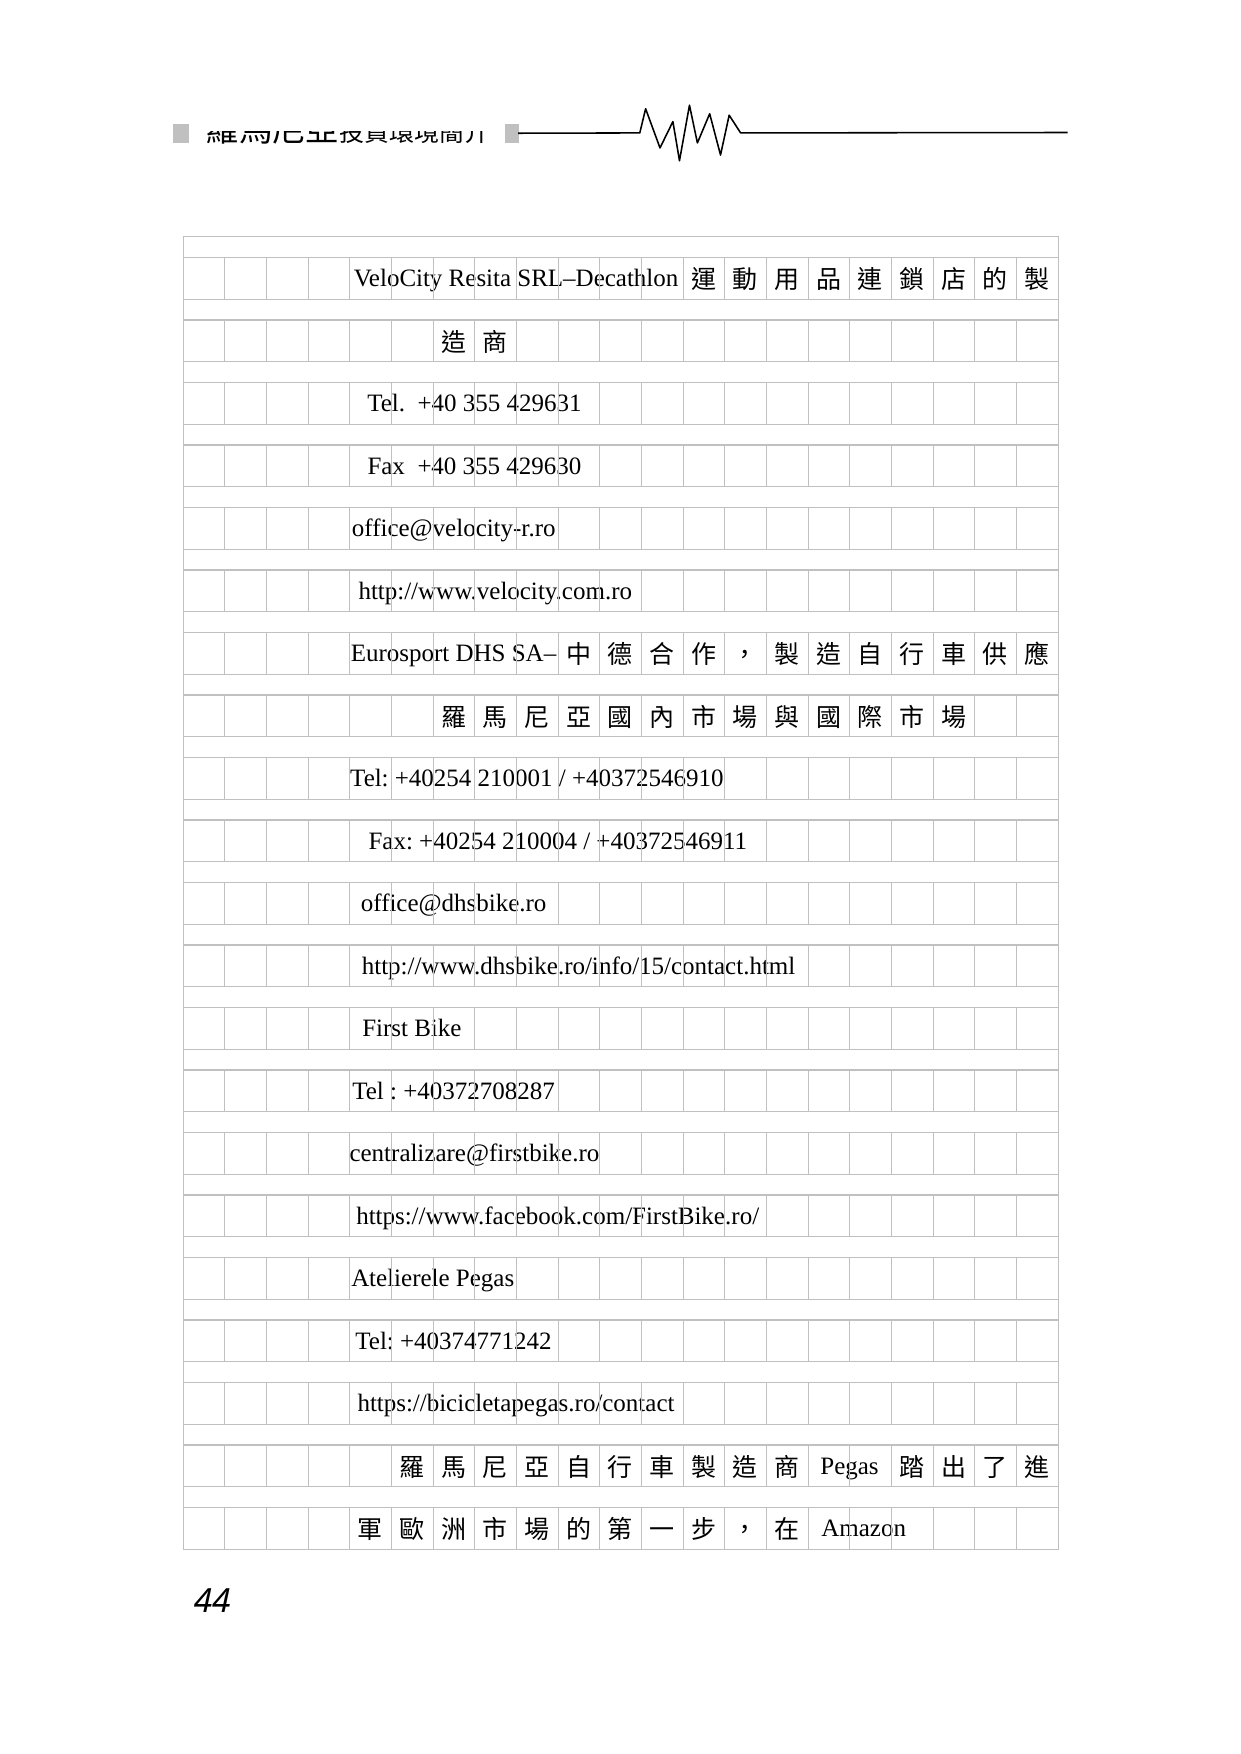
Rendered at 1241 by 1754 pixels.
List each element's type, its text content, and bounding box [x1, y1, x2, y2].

text Eurosport DHS SA–中德合作，製造自行車供應羅馬尼亞國內市場與國際市場 [767, 696, 808, 736]
text First Bike [684, 1008, 724, 1049]
text https://bicicletapegas.ro/contact [1017, 1383, 1058, 1424]
text Eurosport DHS SA–中德合作，製造自行車供應羅馬尼亞國內市場與國際市場 [475, 633, 516, 674]
text Fax +40 355 429630 [809, 446, 849, 486]
text office@velocity-r.ro [767, 508, 808, 549]
text Tel. +40 355 429631 [350, 383, 391, 424]
text VeloCity Resita SRL–Decathlon運動用品連鎖店的製造商 [350, 321, 391, 361]
text Eurosport DHS SA–中德合作，製造自行車供應羅馬尼亞國內市場與國際市場 [392, 633, 433, 674]
text office@velocity-r.ro [892, 508, 933, 549]
text https://www.facebook.com/FirstBike.ro/ [330, 1175, 1058, 1194]
text centralizare@firstbike.ro [559, 1133, 599, 1174]
text http://www.dhsbike.ro/info/15/contact.html [725, 946, 766, 986]
text Tel: +40254 210001 / +40372546910 [975, 758, 1016, 799]
text Fax: +40254 210004 / +40372546911 [434, 821, 474, 861]
text Eurosport DHS SA–中德合作，製造自行車供應羅馬尼亞國內市場與國際市場 [934, 633, 974, 674]
text VeloCity Resita SRL–Decathlon運動用品連鎖店的製造商 [350, 258, 391, 299]
text centralizare@firstbike.ro [684, 1133, 724, 1174]
text Eurosport DHS SA–中德合作，製造自行車供應羅馬尼亞國內市場與國際市場 [934, 696, 974, 736]
text Eurosport DHS SA–中德合作，製造自行車供應羅馬尼亞國內市場與國際市場 [892, 696, 933, 736]
text office@velocity-r.ro [434, 508, 474, 549]
text Tel. +40 355 429631 [809, 383, 849, 424]
text Atelierele Pegas [809, 1258, 849, 1299]
text centralizare@firstbike.ro [850, 1133, 891, 1174]
text Eurosport DHS SA–中德合作，製造自行車供應羅馬尼亞國內市場與國際市場 [1017, 696, 1058, 736]
text Atelierele Pegas [600, 1258, 641, 1299]
text VeloCity Resita SRL–Decathlon運動用品連鎖店的製造商 [850, 258, 891, 299]
text Tel: +40254 210001 / +40372546910 [850, 758, 891, 799]
text https://www.facebook.com/FirstBike.ro/ [475, 1196, 516, 1236]
text VeloCity Resita SRL–Decathlon運動用品連鎖店的製造商 [892, 258, 933, 299]
text Fax: +40254 210004 / +40372546911 [330, 821, 349, 861]
text VeloCity Resita SRL–Decathlon運動用品連鎖店的製造商 [330, 300, 1058, 319]
text https://www.facebook.com/FirstBike.ro/ [392, 1196, 433, 1236]
text centralizare@firstbike.ro [600, 1133, 641, 1174]
text office@dhsbike.ro [350, 883, 391, 924]
text Tel : +40372708287 [392, 1071, 433, 1111]
text http://www.dhsbike.ro/info/15/contact.html [934, 946, 974, 986]
text Tel: +40374771242 [392, 1321, 433, 1361]
text https://www.facebook.com/FirstBike.ro/ [600, 1196, 641, 1236]
text VeloCity Resita SRL–Decathlon運動用品連鎖店的製造商 [642, 258, 683, 299]
text https://bicicletapegas.ro/contact [934, 1383, 974, 1424]
text First Bike [600, 1008, 641, 1049]
text Tel: +40374771242 [725, 1321, 766, 1361]
text Fax: +40254 210004 / +40372546911 [559, 821, 599, 861]
text Eurosport DHS SA–中德合作，製造自行車供應羅馬尼亞國內市場與國際市場 [767, 633, 808, 674]
text Tel. +40 355 429631 [767, 383, 808, 424]
text office@dhsbike.ro [392, 883, 433, 924]
text http://www.velocity.com.ro [767, 571, 808, 611]
text office@dhsbike.ro [330, 883, 349, 924]
text Tel: +40254 210001 / +40372546910 [600, 758, 641, 799]
text https://bicicletapegas.ro/contact [684, 1383, 724, 1424]
text VeloCity Resita SRL–Decathlon運動用品連鎖店的製造商 [767, 258, 808, 299]
text http://www.velocity.com.ro [892, 571, 933, 611]
text Fax +40 355 429630 [434, 446, 474, 486]
text VeloCity Resita SRL–Decathlon運動用品連鎖店的製造商 [892, 321, 933, 361]
text Tel. +40 355 429631 [600, 383, 641, 424]
text Tel. +40 355 429631 [392, 383, 433, 424]
text 羅馬尼亞自行車製造商Pegas踏出了進軍歐洲市場的第一步，在Amazon marketplaces（亞馬遜市集）位於西班牙、法國、德國、義大利和英國的零售網站上登錄其產品，藉此可將其產品運送至歐盟各國，而Pegas也計劃透過亞馬遜拓展美國市場。 [330, 1487, 1058, 1507]
text centralizare@firstbike.ro [434, 1133, 474, 1174]
text First Bike [934, 1008, 974, 1049]
text centralizare@firstbike.ro [475, 1133, 516, 1174]
text Tel: +40254 210001 / +40372546910 [475, 758, 516, 799]
text Atelierele Pegas [475, 1258, 516, 1299]
text Fax: +40254 210004 / +40372546911 [725, 821, 766, 861]
text VeloCity Resita SRL–Decathlon運動用品連鎖店的製造商 [600, 321, 641, 361]
text https://www.facebook.com/FirstBike.ro/ [517, 1196, 558, 1236]
text Atelierele Pegas [559, 1258, 599, 1299]
text VeloCity Resita SRL–Decathlon運動用品連鎖店的製造商 [392, 321, 433, 361]
text Fax: +40254 210004 / +40372546911 [350, 821, 391, 861]
text Eurosport DHS SA–中德合作，製造自行車供應羅馬尼亞國內市場與國際市場 [684, 633, 724, 674]
text Eurosport DHS SA–中德合作，製造自行車供應羅馬尼亞國內市場與國際市場 [975, 696, 1016, 736]
text VeloCity Resita SRL–Decathlon運動用品連鎖店的製造商 [434, 321, 474, 361]
text office@dhsbike.ro [517, 883, 558, 924]
text Tel: +40254 210001 / +40372546910 [892, 758, 933, 799]
text Eurosport DHS SA–中德合作，製造自行車供應羅馬尼亞國內市場與國際市場 [392, 696, 433, 736]
text Fax +40 355 429630 [600, 446, 641, 486]
text Tel : +40372708287 [330, 1071, 349, 1111]
text Tel: +40254 210001 / +40372546910 [684, 758, 724, 799]
text Fax +40 355 429630 [559, 446, 599, 486]
text Tel: +40374771242 [350, 1321, 391, 1361]
text http://www.dhsbike.ro/info/15/contact.html [475, 946, 516, 986]
text https://bicicletapegas.ro/contact [517, 1383, 558, 1424]
text https://www.facebook.com/FirstBike.ro/ [767, 1196, 808, 1236]
text Fax +40 355 429630 [1017, 446, 1058, 486]
text https://www.facebook.com/FirstBike.ro/ [934, 1196, 974, 1236]
text https://www.facebook.com/FirstBike.ro/ [684, 1196, 724, 1236]
text https://bicicletapegas.ro/contact [392, 1383, 433, 1424]
text 羅馬尼亞自行車製造商Pegas踏出了進軍歐洲市場的第一步，在Amazon marketplaces（亞馬遜市集）位於西班牙、法國、德國、義大利和英國的零售網站上登錄其產品，藉此可將其產品運送至歐盟各國，而Pegas也計劃透過亞馬遜拓展美國市場。 [330, 1425, 1058, 1444]
text Tel : +40372708287 [725, 1071, 766, 1111]
text http://www.velocity.com.ro [559, 571, 599, 611]
text centralizare@firstbike.ro [330, 1112, 1058, 1132]
text Fax: +40254 210004 / +40372546911 [517, 821, 558, 861]
text Tel : +40372708287 [600, 1071, 641, 1111]
text Tel: +40374771242 [600, 1321, 641, 1361]
text VeloCity Resita SRL–Decathlon運動用品連鎖店的製造商 [475, 321, 516, 361]
text office@velocity-r.ro [684, 508, 724, 549]
text office@velocity-r.ro [975, 508, 1016, 549]
text Tel. +40 355 429631 [559, 383, 599, 424]
text Eurosport DHS SA–中德合作，製造自行車供應羅馬尼亞國內市場與國際市場 [600, 633, 641, 674]
text Tel : +40372708287 [475, 1071, 516, 1111]
text http://www.velocity.com.ro [975, 571, 1016, 611]
text Atelierele Pegas [434, 1258, 474, 1299]
text Eurosport DHS SA–中德合作，製造自行車供應羅馬尼亞國內市場與國際市場 [809, 696, 849, 736]
text Fax +40 355 429630 [850, 446, 891, 486]
text Eurosport DHS SA–中德合作，製造自行車供應羅馬尼亞國內市場與國際市場 [434, 633, 474, 674]
text Fax: +40254 210004 / +40372546911 [850, 821, 891, 861]
text Eurosport DHS SA–中德合作，製造自行車供應羅馬尼亞國內市場與國際市場 [475, 696, 516, 736]
text VeloCity Resita SRL–Decathlon運動用品連鎖店的製造商 [975, 258, 1016, 299]
text Tel: +40374771242 [684, 1321, 724, 1361]
text Tel: +40374771242 [330, 1300, 1058, 1319]
text Eurosport DHS SA–中德合作，製造自行車供應羅馬尼亞國內市場與國際市場 [350, 696, 391, 736]
text Eurosport DHS SA–中德合作，製造自行車供應羅馬尼亞國內市場與國際市場 [892, 633, 933, 674]
text Tel : +40372708287 [684, 1071, 724, 1111]
text Tel : +40372708287 [517, 1071, 558, 1111]
text Tel: +40374771242 [850, 1321, 891, 1361]
text centralizare@firstbike.ro [767, 1133, 808, 1174]
text https://www.facebook.com/FirstBike.ro/ [809, 1196, 849, 1236]
text First Bike [642, 1008, 683, 1049]
text VeloCity Resita SRL–Decathlon運動用品連鎖店的製造商 [725, 321, 766, 361]
text Fax: +40254 210004 / +40372546911 [892, 821, 933, 861]
text Fax: +40254 210004 / +40372546911 [330, 800, 1058, 819]
text https://www.facebook.com/FirstBike.ro/ [434, 1196, 474, 1236]
text http://www.velocity.com.ro [725, 571, 766, 611]
text Eurosport DHS SA–中德合作，製造自行車供應羅馬尼亞國內市場與國際市場 [850, 696, 891, 736]
text Eurosport DHS SA–中德合作，製造自行車供應羅馬尼亞國內市場與國際市場 [330, 612, 1058, 632]
text https://www.facebook.com/FirstBike.ro/ [975, 1196, 1016, 1236]
text office@dhsbike.ro [434, 883, 474, 924]
text VeloCity Resita SRL–Decathlon運動用品連鎖店的製造商 [684, 258, 724, 299]
text Eurosport DHS SA–中德合作，製造自行車供應羅馬尼亞國內市場與國際市場 [809, 633, 849, 674]
text https://bicicletapegas.ro/contact [330, 1362, 1058, 1382]
text Fax +40 355 429630 [517, 446, 558, 486]
text Eurosport DHS SA–中德合作，製造自行車供應羅馬尼亞國內市場與國際市場 [850, 633, 891, 674]
text VeloCity Resita SRL–Decathlon運動用品連鎖店的製造商 [934, 321, 974, 361]
text Fax: +40254 210004 / +40372546911 [934, 821, 974, 861]
text Tel: +40254 210001 / +40372546910 [725, 758, 766, 799]
text Eurosport DHS SA–中德合作，製造自行車供應羅馬尼亞國內市場與國際市場 [1017, 633, 1058, 674]
text Eurosport DHS SA–中德合作，製造自行車供應羅馬尼亞國內市場與國際市場 [725, 633, 766, 674]
text http://www.velocity.com.ro [642, 571, 683, 611]
text Tel: +40374771242 [642, 1321, 683, 1361]
text Eurosport DHS SA–中德合作，製造自行車供應羅馬尼亞國內市場與國際市場 [642, 696, 683, 736]
text office@velocity-r.ro [934, 508, 974, 549]
text Fax +40 355 429630 [934, 446, 974, 486]
text Tel: +40254 210001 / +40372546910 [350, 758, 391, 799]
text Fax +40 355 429630 [684, 446, 724, 486]
text VeloCity Resita SRL–Decathlon運動用品連鎖店的製造商 [559, 258, 599, 299]
text Fax: +40254 210004 / +40372546911 [767, 821, 808, 861]
text Tel : +40372708287 [767, 1071, 808, 1111]
text https://bicicletapegas.ro/contact [475, 1383, 516, 1424]
text Tel. +40 355 429631 [850, 383, 891, 424]
text http://www.velocity.com.ro [330, 550, 1058, 569]
text Tel. +40 355 429631 [725, 383, 766, 424]
text Tel: +40254 210001 / +40372546910 [934, 758, 974, 799]
text Tel. +40 355 429631 [475, 383, 516, 424]
text First Bike [725, 1008, 766, 1049]
text https://www.facebook.com/FirstBike.ro/ [850, 1196, 891, 1236]
text Atelierele Pegas [350, 1258, 391, 1299]
text Tel: +40254 210001 / +40372546910 [434, 758, 474, 799]
text Atelierele Pegas [684, 1258, 724, 1299]
text VeloCity Resita SRL–Decathlon運動用品連鎖店的製造商 [517, 258, 558, 299]
text https://www.facebook.com/FirstBike.ro/ [330, 1196, 349, 1236]
text Atelierele Pegas [767, 1258, 808, 1299]
text Tel: +40374771242 [767, 1321, 808, 1361]
text centralizare@firstbike.ro [642, 1133, 683, 1174]
text VeloCity Resita SRL–Decathlon運動用品連鎖店的製造商 [330, 237, 1058, 257]
text http://www.dhsbike.ro/info/15/contact.html [330, 925, 1058, 944]
text https://bicicletapegas.ro/contact [725, 1383, 766, 1424]
text office@velocity-r.ro [517, 508, 558, 549]
text http://www.velocity.com.ro [330, 571, 349, 611]
text office@velocity-r.ro [475, 508, 516, 549]
text Tel: +40374771242 [330, 1321, 349, 1361]
text https://bicicletapegas.ro/contact [600, 1383, 641, 1424]
text https://www.facebook.com/FirstBike.ro/ [642, 1196, 683, 1236]
text VeloCity Resita SRL–Decathlon運動用品連鎖店的製造商 [475, 258, 516, 299]
text Tel: +40374771242 [1017, 1321, 1058, 1361]
text Atelierele Pegas [392, 1258, 433, 1299]
text https://bicicletapegas.ro/contact [892, 1383, 933, 1424]
text http://www.velocity.com.ro [517, 571, 558, 611]
text Fax: +40254 210004 / +40372546911 [475, 821, 516, 861]
text office@dhsbike.ro [725, 883, 766, 924]
text Fax +40 355 429630 [350, 446, 391, 486]
text VeloCity Resita SRL–Decathlon運動用品連鎖店的製造商 [559, 321, 599, 361]
text Fax: +40254 210004 / +40372546911 [1017, 821, 1058, 861]
text Tel: +40374771242 [434, 1321, 474, 1361]
text http://www.dhsbike.ro/info/15/contact.html [434, 946, 474, 986]
text office@velocity-r.ro [392, 508, 433, 549]
text Atelierele Pegas [850, 1258, 891, 1299]
text http://www.velocity.com.ro [350, 571, 391, 611]
text centralizare@firstbike.ro [392, 1133, 433, 1174]
text Atelierele Pegas [975, 1258, 1016, 1299]
text Atelierele Pegas [330, 1258, 349, 1299]
text Tel: +40254 210001 / +40372546910 [330, 758, 349, 799]
text VeloCity Resita SRL–Decathlon運動用品連鎖店的製造商 [767, 321, 808, 361]
text Atelierele Pegas [517, 1258, 558, 1299]
text https://www.facebook.com/FirstBike.ro/ [725, 1196, 766, 1236]
text office@velocity-r.ro [600, 508, 641, 549]
text Tel: +40374771242 [975, 1321, 1016, 1361]
text http://www.dhsbike.ro/info/15/contact.html [975, 946, 1016, 986]
text http://www.velocity.com.ro [809, 571, 849, 611]
text VeloCity Resita SRL–Decathlon運動用品連鎖店的製造商 [684, 321, 724, 361]
text Tel: +40254 210001 / +40372546910 [559, 758, 599, 799]
text https://www.facebook.com/FirstBike.ro/ [1017, 1196, 1058, 1236]
text office@dhsbike.ro [850, 883, 891, 924]
text First Bike [1017, 1008, 1058, 1049]
text Tel : +40372708287 [434, 1071, 474, 1111]
text First Bike [392, 1008, 433, 1049]
text Fax +40 355 429630 [642, 446, 683, 486]
text https://bicicletapegas.ro/contact [975, 1383, 1016, 1424]
text https://bicicletapegas.ro/contact [434, 1383, 474, 1424]
text Tel: +40254 210001 / +40372546910 [809, 758, 849, 799]
text Fax +40 355 429630 [725, 446, 766, 486]
text office@dhsbike.ro [934, 883, 974, 924]
text office@dhsbike.ro [767, 883, 808, 924]
text Tel: +40254 210001 / +40372546910 [1017, 758, 1058, 799]
text Tel : +40372708287 [934, 1071, 974, 1111]
text http://www.dhsbike.ro/info/15/contact.html [809, 946, 849, 986]
text http://www.velocity.com.ro [434, 571, 474, 611]
text Tel: +40374771242 [475, 1321, 516, 1361]
text First Bike [330, 1008, 349, 1049]
text First Bike [434, 1008, 474, 1049]
text Tel : +40372708287 [350, 1071, 391, 1111]
text http://www.dhsbike.ro/info/15/contact.html [350, 946, 391, 986]
text centralizare@firstbike.ro [330, 1133, 349, 1174]
text Tel : +40372708287 [642, 1071, 683, 1111]
text VeloCity Resita SRL–Decathlon運動用品連鎖店的製造商 [725, 258, 766, 299]
text Tel. +40 355 429631 [1017, 383, 1058, 424]
text Tel. +40 355 429631 [684, 383, 724, 424]
text Eurosport DHS SA–中德合作，製造自行車供應羅馬尼亞國內市場與國際市場 [559, 633, 599, 674]
text Tel. +40 355 429631 [975, 383, 1016, 424]
text Eurosport DHS SA–中德合作，製造自行車供應羅馬尼亞國內市場與國際市場 [559, 696, 599, 736]
text centralizare@firstbike.ro [1017, 1133, 1058, 1174]
text office@velocity-r.ro [809, 508, 849, 549]
text http://www.dhsbike.ro/info/15/contact.html [642, 946, 683, 986]
text Fax: +40254 210004 / +40372546911 [975, 821, 1016, 861]
text Tel : +40372708287 [330, 1050, 1058, 1069]
text Eurosport DHS SA–中德合作，製造自行車供應羅馬尼亞國內市場與國際市場 [350, 633, 391, 674]
text office@velocity-r.ro [850, 508, 891, 549]
text http://www.dhsbike.ro/info/15/contact.html [559, 946, 599, 986]
text Eurosport DHS SA–中德合作，製造自行車供應羅馬尼亞國內市場與國際市場 [330, 675, 1058, 694]
text Eurosport DHS SA–中德合作，製造自行車供應羅馬尼亞國內市場與國際市場 [684, 696, 724, 736]
text Eurosport DHS SA–中德合作，製造自行車供應羅馬尼亞國內市場與國際市場 [517, 696, 558, 736]
text http://www.velocity.com.ro [850, 571, 891, 611]
text Fax +40 355 429630 [330, 446, 349, 486]
text First Bike [767, 1008, 808, 1049]
text First Bike [850, 1008, 891, 1049]
text http://www.velocity.com.ro [934, 571, 974, 611]
text https://bicicletapegas.ro/contact [330, 1383, 349, 1424]
text https://bicicletapegas.ro/contact [559, 1383, 599, 1424]
text http://www.velocity.com.ro [600, 571, 641, 611]
text centralizare@firstbike.ro [934, 1133, 974, 1174]
text http://www.dhsbike.ro/info/15/contact.html [767, 946, 808, 986]
text office@velocity-r.ro [330, 508, 349, 549]
text http://www.dhsbike.ro/info/15/contact.html [1017, 946, 1058, 986]
text http://www.velocity.com.ro [392, 571, 433, 611]
text VeloCity Resita SRL–Decathlon運動用品連鎖店的製造商 [392, 258, 433, 299]
text https://www.facebook.com/FirstBike.ro/ [350, 1196, 391, 1236]
text office@velocity-r.ro [350, 508, 391, 549]
text Tel: +40254 210001 / +40372546910 [767, 758, 808, 799]
text VeloCity Resita SRL–Decathlon運動用品連鎖店的製造商 [809, 321, 849, 361]
text VeloCity Resita SRL–Decathlon運動用品連鎖店的製造商 [934, 258, 974, 299]
text VeloCity Resita SRL–Decathlon運動用品連鎖店的製造商 [809, 258, 849, 299]
text http://www.velocity.com.ro [1017, 571, 1058, 611]
text Eurosport DHS SA–中德合作，製造自行車供應羅馬尼亞國內市場與國際市場 [517, 633, 558, 674]
text office@dhsbike.ro [600, 883, 641, 924]
text centralizare@firstbike.ro [809, 1133, 849, 1174]
text office@dhsbike.ro [559, 883, 599, 924]
text Fax +40 355 429630 [892, 446, 933, 486]
text Eurosport DHS SA–中德合作，製造自行車供應羅馬尼亞國內市場與國際市場 [725, 696, 766, 736]
text Eurosport DHS SA–中德合作，製造自行車供應羅馬尼亞國內市場與國際市場 [642, 633, 683, 674]
text Atelierele Pegas [330, 1237, 1058, 1257]
text Fax +40 355 429630 [392, 446, 433, 486]
text Tel. +40 355 429631 [330, 362, 1058, 382]
text centralizare@firstbike.ro [725, 1133, 766, 1174]
text office@velocity-r.ro [642, 508, 683, 549]
text http://www.dhsbike.ro/info/15/contact.html [684, 946, 724, 986]
text Tel: +40374771242 [934, 1321, 974, 1361]
text Fax: +40254 210004 / +40372546911 [684, 821, 724, 861]
text https://bicicletapegas.ro/contact [350, 1383, 391, 1424]
text Tel : +40372708287 [850, 1071, 891, 1111]
text http://www.dhsbike.ro/info/15/contact.html [392, 946, 433, 986]
text Fax: +40254 210004 / +40372546911 [392, 821, 433, 861]
text VeloCity Resita SRL–Decathlon運動用品連鎖店的製造商 [600, 258, 641, 299]
text http://www.dhsbike.ro/info/15/contact.html [517, 946, 558, 986]
text Tel : +40372708287 [1017, 1071, 1058, 1111]
text office@dhsbike.ro [809, 883, 849, 924]
text Fax: +40254 210004 / +40372546911 [809, 821, 849, 861]
text centralizare@firstbike.ro [517, 1133, 558, 1174]
text Tel. +40 355 429631 [934, 383, 974, 424]
text http://www.dhsbike.ro/info/15/contact.html [600, 946, 641, 986]
text http://www.velocity.com.ro [475, 571, 516, 611]
text https://bicicletapegas.ro/contact [642, 1383, 683, 1424]
text First Bike [475, 1008, 516, 1049]
text VeloCity Resita SRL–Decathlon運動用品連鎖店的製造商 [642, 321, 683, 361]
text Tel: +40374771242 [892, 1321, 933, 1361]
text https://www.facebook.com/FirstBike.ro/ [559, 1196, 599, 1236]
text Tel : +40372708287 [975, 1071, 1016, 1111]
text Fax +40 355 429630 [767, 446, 808, 486]
text Atelierele Pegas [642, 1258, 683, 1299]
text Tel: +40374771242 [559, 1321, 599, 1361]
text http://www.dhsbike.ro/info/15/contact.html [892, 946, 933, 986]
text Atelierele Pegas [934, 1258, 974, 1299]
text Tel: +40254 210001 / +40372546910 [330, 737, 1058, 757]
text Tel: +40374771242 [517, 1321, 558, 1361]
text Tel. +40 355 429631 [330, 383, 349, 424]
text https://bicicletapegas.ro/contact [850, 1383, 891, 1424]
text Fax: +40254 210004 / +40372546911 [600, 821, 641, 861]
text Tel: +40254 210001 / +40372546910 [642, 758, 683, 799]
text https://www.facebook.com/FirstBike.ro/ [892, 1196, 933, 1236]
text First Bike [809, 1008, 849, 1049]
text office@velocity-r.ro [559, 508, 599, 549]
text Tel. +40 355 429631 [434, 383, 474, 424]
text Fax +40 355 429630 [475, 446, 516, 486]
text Tel. +40 355 429631 [642, 383, 683, 424]
text office@dhsbike.ro [1017, 883, 1058, 924]
text Atelierele Pegas [892, 1258, 933, 1299]
text First Bike [559, 1008, 599, 1049]
text Tel. +40 355 429631 [517, 383, 558, 424]
text VeloCity Resita SRL–Decathlon運動用品連鎖店的製造商 [1017, 321, 1058, 361]
text Tel: +40254 210001 / +40372546910 [517, 758, 558, 799]
text Eurosport DHS SA–中德合作，製造自行車供應羅馬尼亞國內市場與國際市場 [975, 633, 1016, 674]
text Atelierele Pegas [725, 1258, 766, 1299]
text Fax +40 355 429630 [330, 425, 1058, 444]
text VeloCity Resita SRL–Decathlon運動用品連鎖店的製造商 [975, 321, 1016, 361]
text office@velocity-r.ro [725, 508, 766, 549]
text office@dhsbike.ro [330, 862, 1058, 882]
text Tel : +40372708287 [809, 1071, 849, 1111]
text Tel : +40372708287 [559, 1071, 599, 1111]
text centralizare@firstbike.ro [892, 1133, 933, 1174]
text Atelierele Pegas [1017, 1258, 1058, 1299]
text centralizare@firstbike.ro [350, 1133, 391, 1174]
text office@dhsbike.ro [975, 883, 1016, 924]
text First Bike [350, 1008, 391, 1049]
text office@velocity-r.ro [1017, 508, 1058, 549]
text First Bike [330, 987, 1058, 1007]
text https://bicicletapegas.ro/contact [767, 1383, 808, 1424]
text Tel: +40254 210001 / +40372546910 [392, 758, 433, 799]
text http://www.dhsbike.ro/info/15/contact.html [850, 946, 891, 986]
text office@dhsbike.ro [892, 883, 933, 924]
text First Bike [892, 1008, 933, 1049]
text VeloCity Resita SRL–Decathlon運動用品連鎖店的製造商 [517, 321, 558, 361]
text office@dhsbike.ro [684, 883, 724, 924]
text VeloCity Resita SRL–Decathlon運動用品連鎖店的製造商 [1017, 258, 1058, 299]
text centralizare@firstbike.ro [975, 1133, 1016, 1174]
text VeloCity Resita SRL–Decathlon運動用品連鎖店的製造商 [434, 258, 474, 299]
text First Bike [975, 1008, 1016, 1049]
text Tel : +40372708287 [892, 1071, 933, 1111]
text Tel. +40 355 429631 [892, 383, 933, 424]
text office@dhsbike.ro [642, 883, 683, 924]
text office@dhsbike.ro [475, 883, 516, 924]
text http://www.velocity.com.ro [684, 571, 724, 611]
text VeloCity Resita SRL–Decathlon運動用品連鎖店的製造商 [850, 321, 891, 361]
text office@velocity-r.ro [330, 487, 1058, 507]
text Fax +40 355 429630 [975, 446, 1016, 486]
text First Bike [517, 1008, 558, 1049]
text https://bicicletapegas.ro/contact [809, 1383, 849, 1424]
text Fax: +40254 210004 / +40372546911 [642, 821, 683, 861]
text Eurosport DHS SA–中德合作，製造自行車供應羅馬尼亞國內市場與國際市場 [434, 696, 474, 736]
text Tel: +40374771242 [809, 1321, 849, 1361]
text Eurosport DHS SA–中德合作，製造自行車供應羅馬尼亞國內市場與國際市場 [600, 696, 641, 736]
